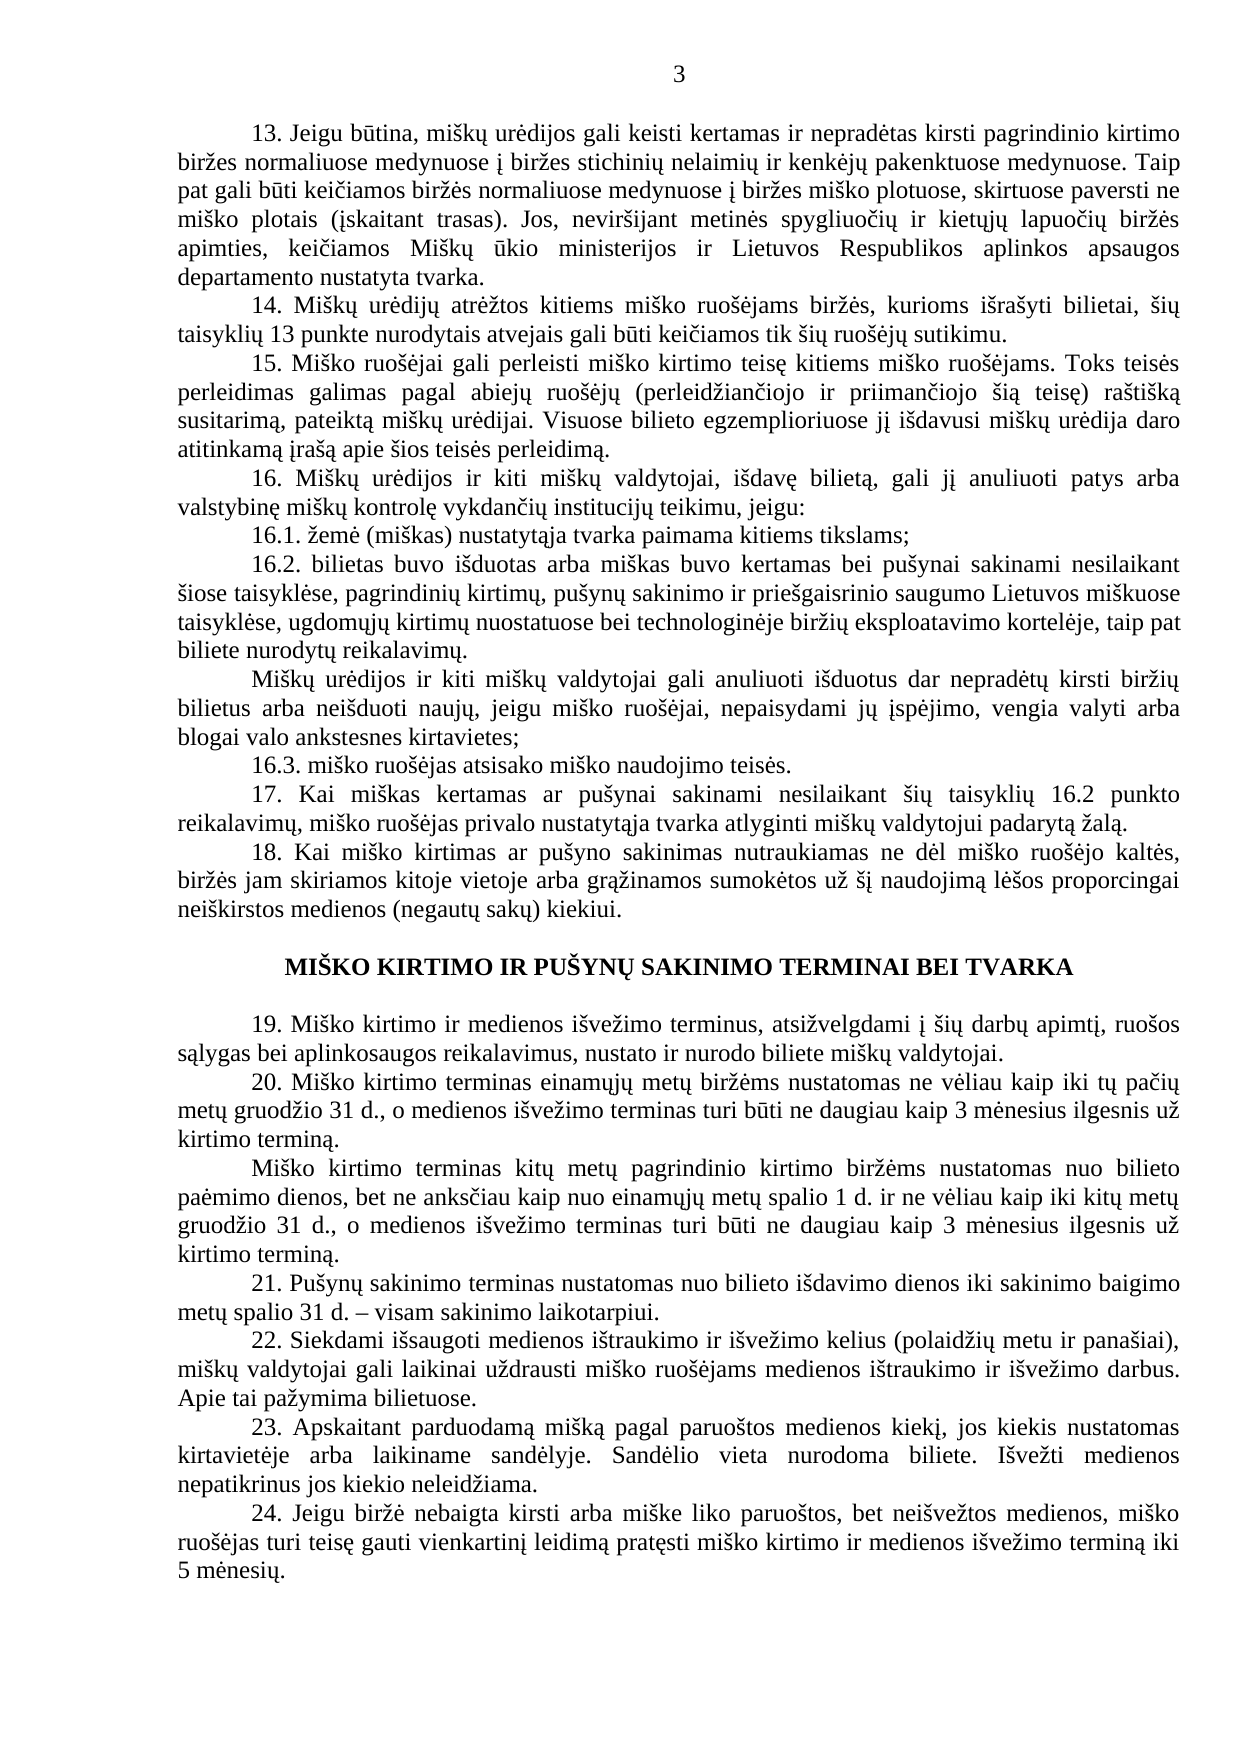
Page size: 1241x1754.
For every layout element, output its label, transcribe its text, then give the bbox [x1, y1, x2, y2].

text 16. Miškų urėdijos ir kiti miškų valdytojai, išdavę bilietą, gali jį anuliuoti patys arba valstybinę miškų kontrolę vykdančių institucijų teikimu, jeigu: [177, 463, 1181, 521]
text 24. Jeigu biržė nebaigta kirsti arba miške liko paruoštos, bet neišvežtos medienos, miško ruošėjas turi teisę gauti vienkartinį leidimą pratęsti miško kirtimo ir medienos išvežimo terminą iki 5 mėnesių. [177, 1498, 1181, 1584]
text 13. Jeigu būtina, miškų urėdijos gali keisti kertamas ir nepradėtas kirsti pagrindinio kirtimo biržes normaliuose medynuose į biržes stichinių nelaimių ir kenkėjų pakenktuose medynuose. Taip pat gali būti keičiamos biržės normaliuose medynuose į biržes miško plotuose, skirtuose paversti ne miško plotais (įskaitant trasas). Jos, neviršijant metinės spygliuočių ir kietųjų lapuočių biržės apimties, keičiamos Miškų ūkio ministerijos ir Lietuvos Respublikos aplinkos apsaugos departamento nustatyta tvarka. [177, 118, 1181, 291]
text 17. Kai miškas kertamas ar pušynai sakinami nesilaikant šių taisyklių 16.2 punkto reikalavimų, miško ruošėjas privalo nustatytąja tvarka atlyginti miškų valdytojui padarytą žalą. [177, 779, 1181, 837]
text 14. Miškų urėdijų atrėžtos kitiems miško ruošėjams biržės, kurioms išrašyti bilietai, šių taisyklių 13 punkte nurodytais atvejais gali būti keičiamos tik šių ruošėjų sutikimu. [177, 291, 1181, 348]
text 23. Apskaitant parduodamą mišką pagal paruoštos medienos kiekį, jos kiekis nustatomas kirtavietėje arba laikiname sandėlyje. Sandėlio vieta nurodoma biliete. Išvežti medienos nepatikrinus jos kiekio neleidžiama. [177, 1412, 1181, 1498]
text Miškų urėdijos ir kiti miškų valdytojai gali anuliuoti išduotus dar nepradėtų kirsti biržių bilietus arba neišduoti naujų, jeigu miško ruošėjai, nepaisydami jų įspėjimo, vengia valyti arba blogai valo ankstesnes kirtavietes; [177, 664, 1181, 751]
text 16.2. bilietas buvo išduotas arba miškas buvo kertamas bei pušynai sakinami nesilaikant šiose taisyklėse, pagrindinių kirtimų, pušynų sakinimo ir priešgaisrinio saugumo Lietuvos miškuose taisyklėse, ugdomųjų kirtimų nuostatuose bei technologinėje biržių eksploatavimo kortelėje, taip pat biliete nurodytų reikalavimų. [177, 549, 1181, 664]
text Miško kirtimo ir pušynų sakinimo terminai bei tvarka [177, 952, 1181, 981]
text 18. Kai miško kirtimas ar pušyno sakinimas nutraukiamas ne dėl miško ruošėjo kaltės, biržės jam skiriamos kitoje vietoje arba grąžinamos sumokėtos už šį naudojimą lėšos proporcingai neiškirstos medienos (negautų sakų) kiekiui. [177, 837, 1181, 923]
text 20. Miško kirtimo terminas einamųjų metų biržėms nustatomas ne vėliau kaip iki tų pačių metų gruodžio 31 d., o medienos išvežimo terminas turi būti ne daugiau kaip 3 mėnesius ilgesnis už kirtimo terminą. [177, 1067, 1181, 1153]
text 21. Pušynų sakinimo terminas nustatomas nuo bilieto išdavimo dienos iki sakinimo baigimo metų spalio 31 d. – visam sakinimo laikotarpiui. [177, 1268, 1181, 1326]
text 22. Siekdami išsaugoti medienos ištraukimo ir išvežimo kelius (polaidžių metu ir panašiai), miškų valdytojai gali laikinai uždrausti miško ruošėjams medienos ištraukimo ir išvežimo darbus. Apie tai pažymima bilietuose. [177, 1326, 1181, 1412]
text 19. Miško kirtimo ir medienos išvežimo terminus, atsižvelgdami į šių darbų apimtį, ruošos sąlygas bei aplinkosaugos reikalavimus, nustato ir nurodo biliete miškų valdytojai. [177, 1009, 1181, 1067]
text 15. Miško ruošėjai gali perleisti miško kirtimo teisę kitiems miško ruošėjams. Toks teisės perleidimas galimas pagal abiejų ruošėjų (perleidžiančiojo ir priimančiojo šią teisę) raštišką susitarimą, pateiktą miškų urėdijai. Visuose bilieto egzemplioriuose jį išdavusi miškų urėdija daro atitinkamą įrašą apie šios teisės perleidimą. [177, 348, 1181, 463]
text 16.3. miško ruošėjas atsisako miško naudojimo teisės. [177, 751, 1181, 779]
text Miško kirtimo terminas kitų metų pagrindinio kirtimo biržėms nustatomas nuo bilieto paėmimo dienos, bet ne anksčiau kaip nuo einamųjų metų spalio 1 d. ir ne vėliau kaip iki kitų metų gruodžio 31 d., o medienos išvežimo terminas turi būti ne daugiau kaip 3 mėnesius ilgesnis už kirtimo terminą. [177, 1153, 1181, 1268]
text 16.1. žemė (miškas) nustatytąja tvarka paimama kitiems tikslams; [177, 521, 1181, 549]
